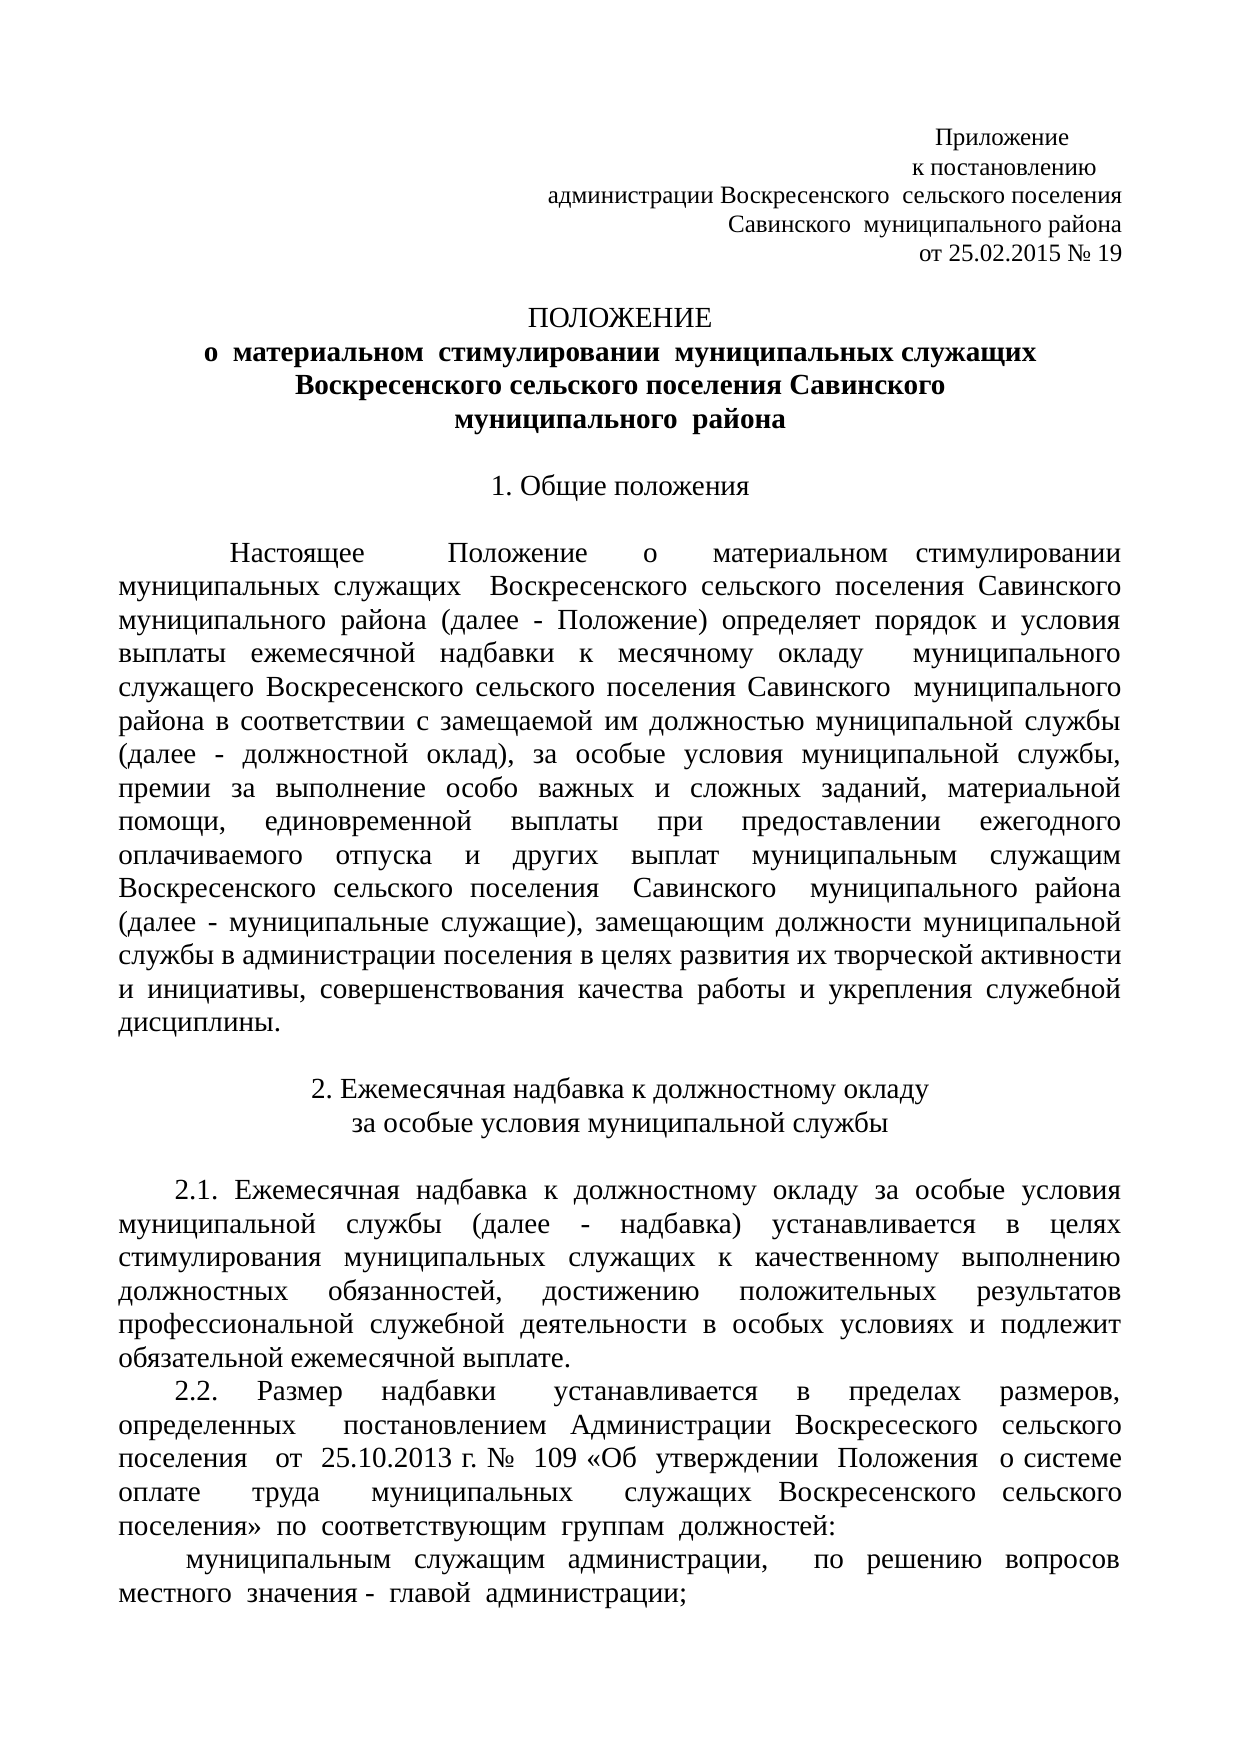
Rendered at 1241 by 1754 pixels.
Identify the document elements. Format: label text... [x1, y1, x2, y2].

text о материальном стимулировании муниципальных служащих Воскресенского сельского поселения Савинского [118, 334, 1122, 401]
text к постановлению [118, 152, 1122, 180]
text муниципальным служащим администрации, по решению вопросов местного значения - главой администрации; [118, 1541, 1122, 1608]
text Приложение [118, 118, 1122, 152]
text 2.1. Ежемесячная надбавка к должностному окладу за особые условия муниципальной службы (далее - надбавка) устанавливается в целях стимулирования муниципальных служащих к качественному выполнению должностных обязанностей, достижению положительных результатов профессиональной служебной деятельности в особых условиях и подлежит обязательной ежемесячной выплате. [118, 1172, 1122, 1373]
text 2. Ежемесячная надбавка к должностному окладу [118, 1072, 1122, 1105]
text 2.2. Размер надбавки устанавливается в пределах размеров, определенных постановлением Администрации Воскресеского сельского поселения от 25.10.2013 г. № 109 «Об утверждении Положения о системе оплате труда муниципальных служащих Воскресенского сельского поселения» по соответствующим группам должностей: [118, 1373, 1122, 1541]
text Настоящее Положение о материальном стимулировании муниципальных служащих Воскресенского сельского поселения Савинского муниципального района (далее - Положение) определяет порядок и условия выплаты ежемесячной надбавки к месячному окладу муниципального служащего Воскресенского сельского поселения Савинского муниципального района в соответствии с замещаемой им должностью муниципальной службы (далее - должностной оклад), за особые условия муниципальной службы, премии за выполнение особо важных и сложных заданий, материальной помощи, единовременной выплаты при предоставлении ежегодного оплачиваемого отпуска и других выплат муниципальным служащим Воскресенского сельского поселения Савинского муниципального района (далее - муниципальные служащие), замещающим должности муниципальной службы в администрации поселения в целях развития их творческой активности и инициативы, совершенствования качества работы и укрепления служебной дисциплины. [118, 535, 1122, 1038]
text 1. Общие положения [118, 468, 1122, 501]
text за особые условия муниципальной службы [118, 1105, 1122, 1139]
text администрации Воскресенского сельского поселения [118, 180, 1122, 209]
text Савинского муниципального района [118, 209, 1122, 238]
text от 25.02.2015 № 19 [118, 238, 1122, 267]
text ПОЛОЖЕНИЕ [118, 300, 1122, 334]
text муниципального района [118, 401, 1122, 434]
